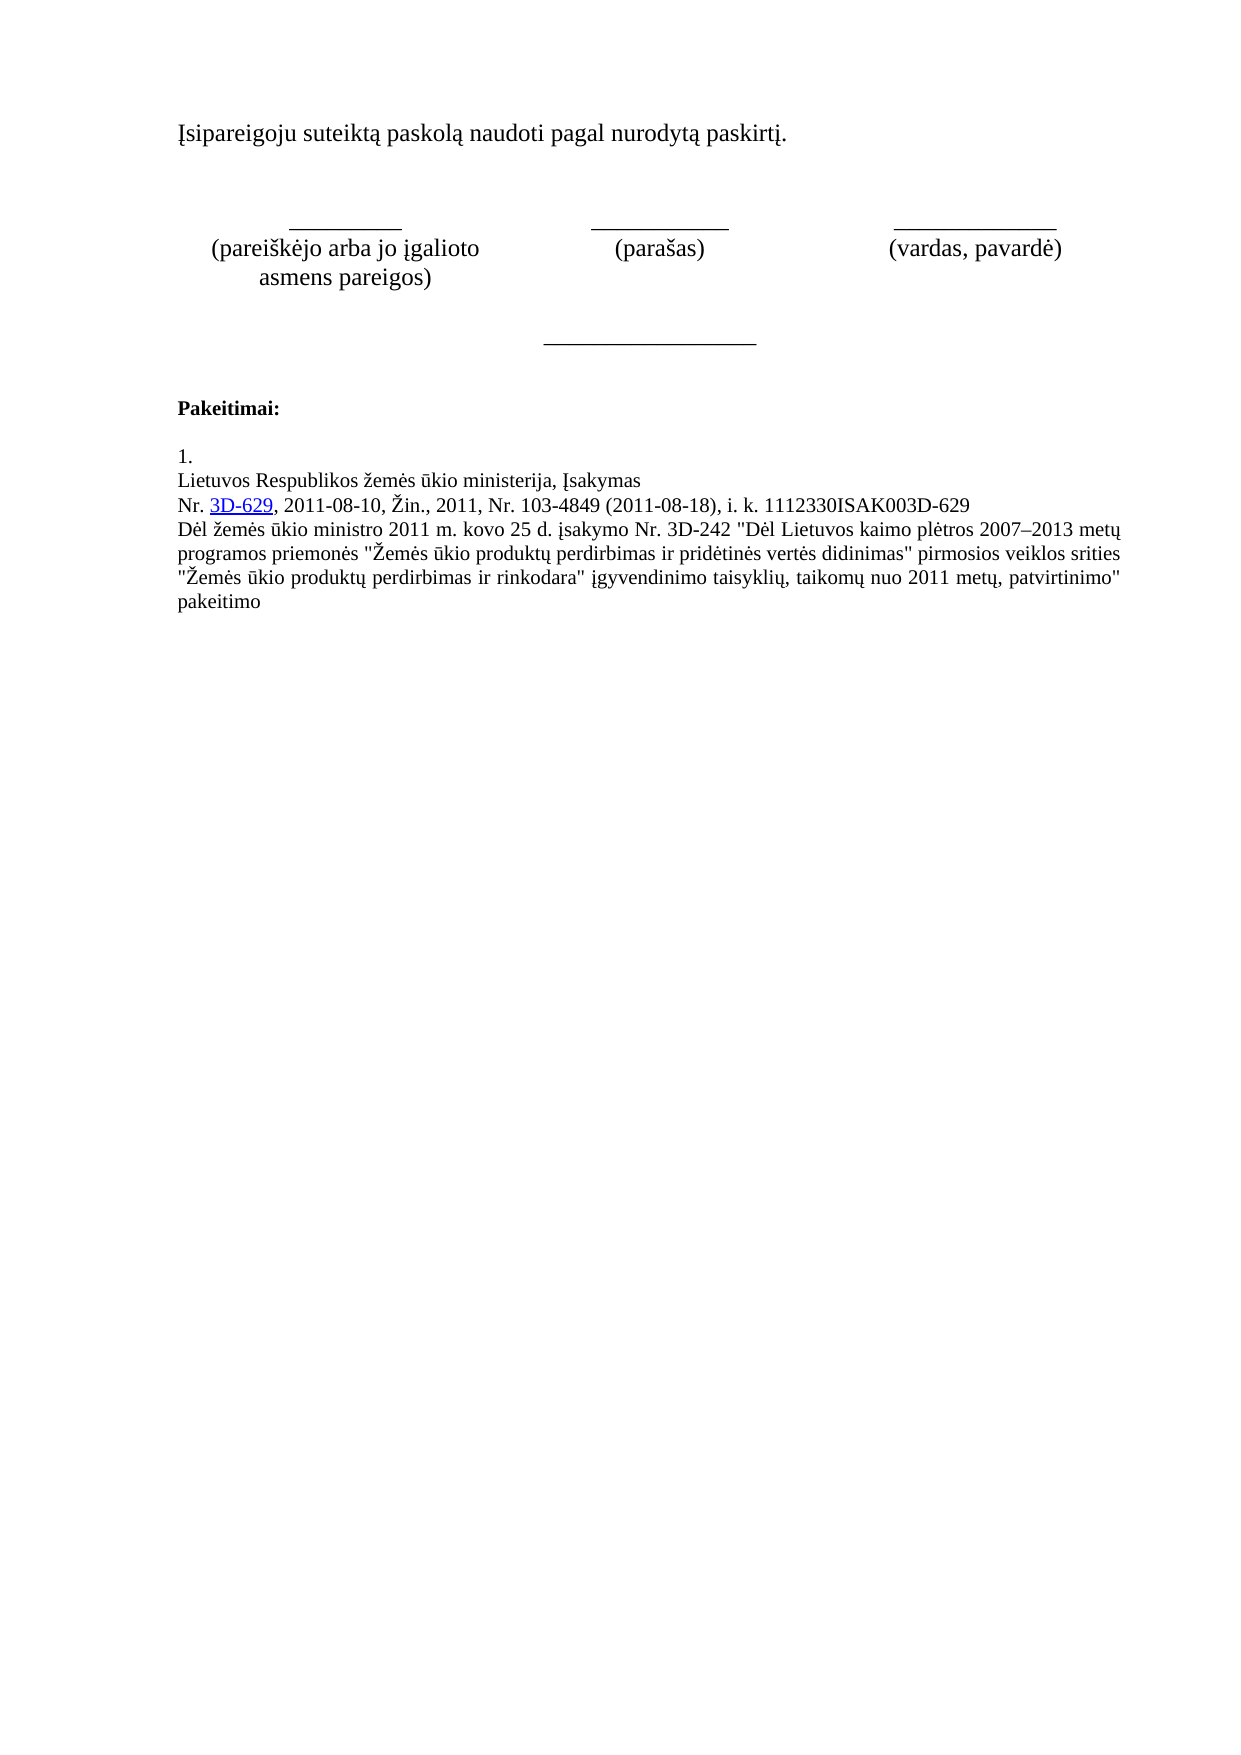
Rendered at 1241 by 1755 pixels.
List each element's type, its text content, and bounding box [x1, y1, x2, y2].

text 1. [177, 444, 1122, 468]
text Dėl žemės ūkio ministro 2011 m. kovo 25 d. įsakymo Nr. 3D-242 "Dėl Lietuvos kaimo plėtros 2007–2013 metų programos priemonės "Žemės ūkio produktų perdirbimas ir pridėtinės vertės didinimas" pirmosios veiklos srities "Žemės ūkio produktų perdirbimas ir rinkodara" įgyvendinimo taisyklių, taikomų nuo 2011 metų, patvirtinimo" pakeitimo [177, 517, 1122, 613]
text Pakeitimai: [177, 396, 1122, 420]
text _________________ [177, 319, 1122, 348]
text Lietuvos Respublikos žemės ūkio ministerija, Įsakymas [177, 468, 1122, 492]
table_header _________ (pareiškėjo arba jo įgalioto asmens pareigos) [189, 204, 502, 291]
text Nr. 3D-629, 2011-08-10, Žin., 2011, Nr. 103-4849 (2011-08-18), i. k. 1112330ISAK003D-629 [177, 492, 1122, 517]
text Įsipareigoju suteiktą paskolą naudoti pagal nurodytą paskirtį. [177, 118, 1122, 147]
table_header _____________ (vardas, pavardė) [817, 204, 1133, 291]
table_header ___________ (parašas) [502, 204, 817, 291]
